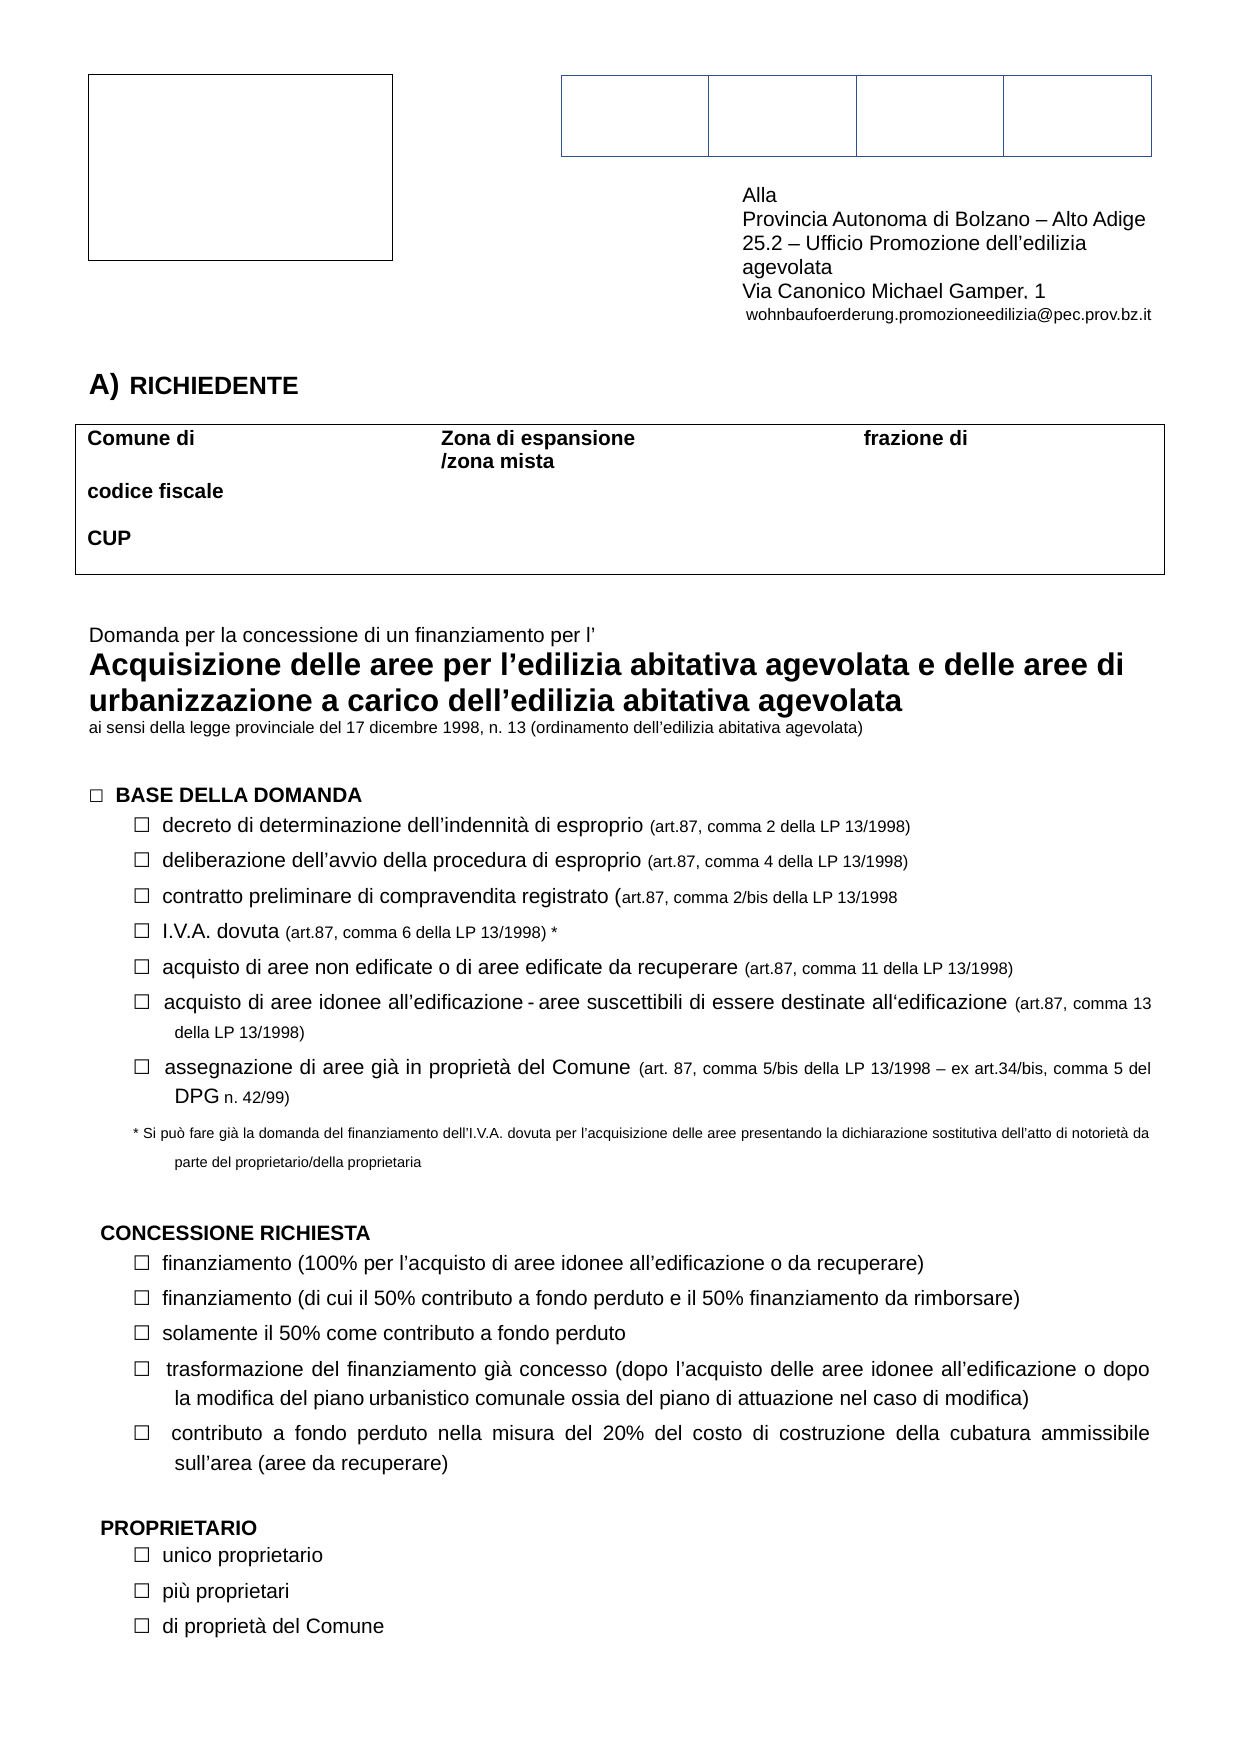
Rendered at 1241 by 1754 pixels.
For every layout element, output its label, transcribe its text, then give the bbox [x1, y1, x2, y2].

text ☐ trasformazione del finanziamento già concesso (dopo l’acquisto delle aree idonee all’edificazione o dopo la modifica del piano urbanistico comunale ossia del piano di attuazione nel caso di modifica) [133, 1353, 1152, 1411]
text 25.2 – Ufficio Promozione dell’edilizia agevolata [742, 231, 1177, 279]
table_header Comune di [76, 425, 208, 479]
text ☐ finanziamento (di cui il 50% contributo a fondo perduto e il 50% finanziamento da rimborsare) [133, 1282, 1152, 1311]
table_cell codice fiscale [76, 479, 252, 526]
text wohnbaufoerderung.promozioneedilizia@pec.prov.bz.it [89, 305, 1152, 324]
text * Si può fare già la domanda del finanziamento dell’I.V.A. dovuta per l’acquisizione delle aree presentando la dichiarazione sostitutiva dell’atto di notorietà da parte del proprietario/della proprietaria [133, 1115, 1152, 1174]
text ☐ contributo a fondo perduto nella misura del 20% del costo di costruzione della cubatura ammissibile sull’area (aree da recuperare) [133, 1417, 1152, 1476]
subtitle Acquisizione delle aree per l’edilizia abitativa agevolata e delle aree di urbanizzazione a carico dell’edilizia abitativa agevolata [89, 646, 1152, 718]
text ai sensi della legge provinciale del 17 dicembre 1998, n. 13 (ordinamento dell’edilizia abitativa agevolata) [89, 718, 1152, 737]
text ☐ I.V.A. dovuta (art.87, comma 6 della LP 13/1998) * [133, 915, 1152, 944]
text ☐ assegnazione di aree già in proprietà del Comune (art. 87, comma 5/bis della LP 13/1998 – ex art.34/bis, comma 5 del DPG n. 42/99) [133, 1051, 1152, 1109]
table_header [209, 425, 429, 479]
text CONCESSIONE RICHIESTA [89, 1213, 1152, 1247]
text ☐ finanziamento (100% per l’acquisto di aree idonee all’edificazione o da recuperare) [133, 1247, 1152, 1276]
text ☐ BASE DELLA DOMANDA [89, 776, 1152, 809]
text Via Canonico Michael Gamper, 1 [742, 279, 1177, 299]
text ☐ deliberazione dell’avvio della procedura di esproprio (art.87, comma 4 della LP 13/1998) [133, 844, 1152, 874]
text Proprietario [89, 1515, 1152, 1539]
text Provincia Autonoma di Bolzano – Alto Adige [742, 207, 1177, 231]
text ☐ di proprietà del Comune [133, 1610, 1152, 1639]
text ☐ contratto preliminare di compravendita registrato (art.87, comma 2/bis della LP 13/1998 [133, 880, 1152, 909]
text ☐ unico proprietario [133, 1539, 1152, 1568]
text Domanda per la concessione di un finanziamento per l’ [89, 622, 1152, 646]
table_header Zona di espansione /zona mista [430, 425, 652, 479]
table_cell [252, 479, 1164, 526]
text Alla [742, 183, 1177, 207]
table_header [652, 425, 852, 479]
table_header frazione di [852, 425, 994, 479]
subtitle A) RIChiedente [89, 367, 1152, 400]
text ☐ solamente il 50% come contributo a fondo perduto [133, 1317, 1152, 1347]
table_header [994, 425, 1164, 479]
text ☐ decreto di determinazione dell’indennità di esproprio (art.87, comma 2 della LP 13/1998) [133, 809, 1152, 838]
table_cell CUP [76, 526, 149, 573]
text ☐ acquisto di aree idonee all’edificazione - aree suscettibili di essere destinate all‘edificazione (art.87, comma 13 della LP 13/1998) [133, 986, 1152, 1044]
text ☐ più proprietari [133, 1575, 1152, 1604]
text ☐ acquisto di aree non edificate o di aree edificate da recuperare (art.87, comma 11 della LP 13/1998) [133, 951, 1152, 980]
table_cell [149, 526, 1164, 573]
